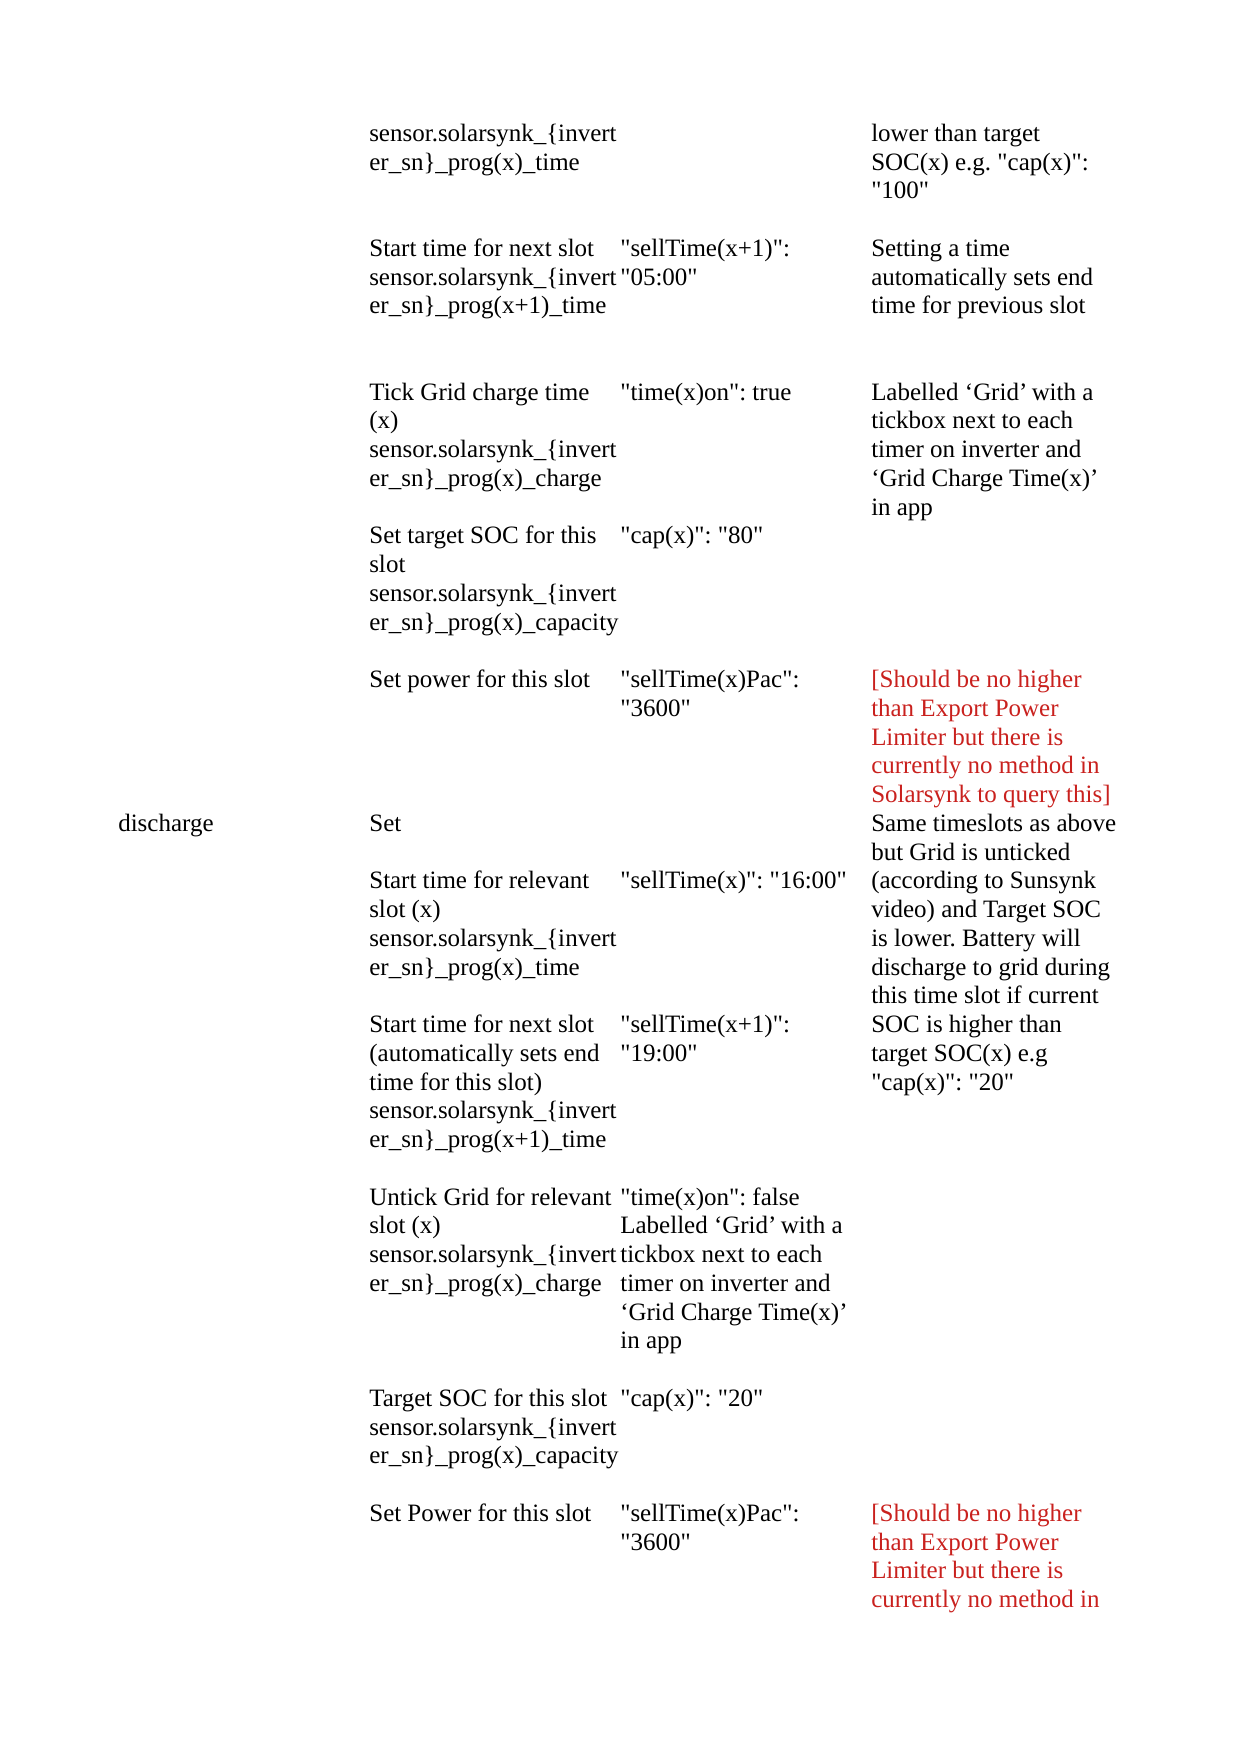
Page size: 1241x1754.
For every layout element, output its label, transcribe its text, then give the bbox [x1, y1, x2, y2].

table_cell "sellTime(x)": "16:00" "sellTime(x+1)": "19:00" "time(x)on": false Labelled ‘Grid’ with a tickbox next to each timer on inverter and ‘Grid Charge Time(x)’ in app "cap(x)": "20" "sellTime(x)Pac": "3600" [620, 808, 871, 1613]
table_cell Same timeslots as above but Grid is unticked (according to Sunsynk video) and Target SOC is lower. Battery will discharge to grid during this time slot if current SOC is higher than target SOC(x) e.g "cap(x)": "20" [Should be no higher than Export Power Limiter but there is currently no method in [871, 808, 1122, 1613]
table_cell "sellTime(x+1)": "05:00" "time(x)on": true "cap(x)": "80" "sellTime(x)Pac": "3600" [620, 118, 871, 808]
table_cell Set Start time for relevant slot (x) sensor.solarsynk_{inverter_sn}_prog(x)_time Start time for next slot (automatically sets end time for this slot) sensor.solarsynk_{inverter_sn}_prog(x+1)_time Untick Grid for relevant slot (x) sensor.solarsynk_{inverter_sn}_prog(x)_charge Target SOC for this slot sensor.solarsynk_{inverter_sn}_prog(x)_capacity Set Power for this slot [369, 808, 620, 1613]
table_cell [118, 118, 369, 808]
table_cell discharge [118, 808, 369, 1613]
table_cell sensor.solarsynk_{inverter_sn}_prog(x)_time Start time for next slot sensor.solarsynk_{inverter_sn}_prog(x+1)_time Tick Grid charge time (x) sensor.solarsynk_{inverter_sn}_prog(x)_charge Set target SOC for this slot sensor.solarsynk_{inverter_sn}_prog(x)_capacity Set power for this slot [369, 118, 620, 808]
table_cell lower than target SOC(x) e.g. "cap(x)": "100" Setting a time automatically sets end time for previous slot Labelled ‘Grid’ with a tickbox next to each timer on inverter and ‘Grid Charge Time(x)’ in app [Should be no higher than Export Power Limiter but there is currently no method in Solarsynk to query this] [871, 118, 1122, 808]
